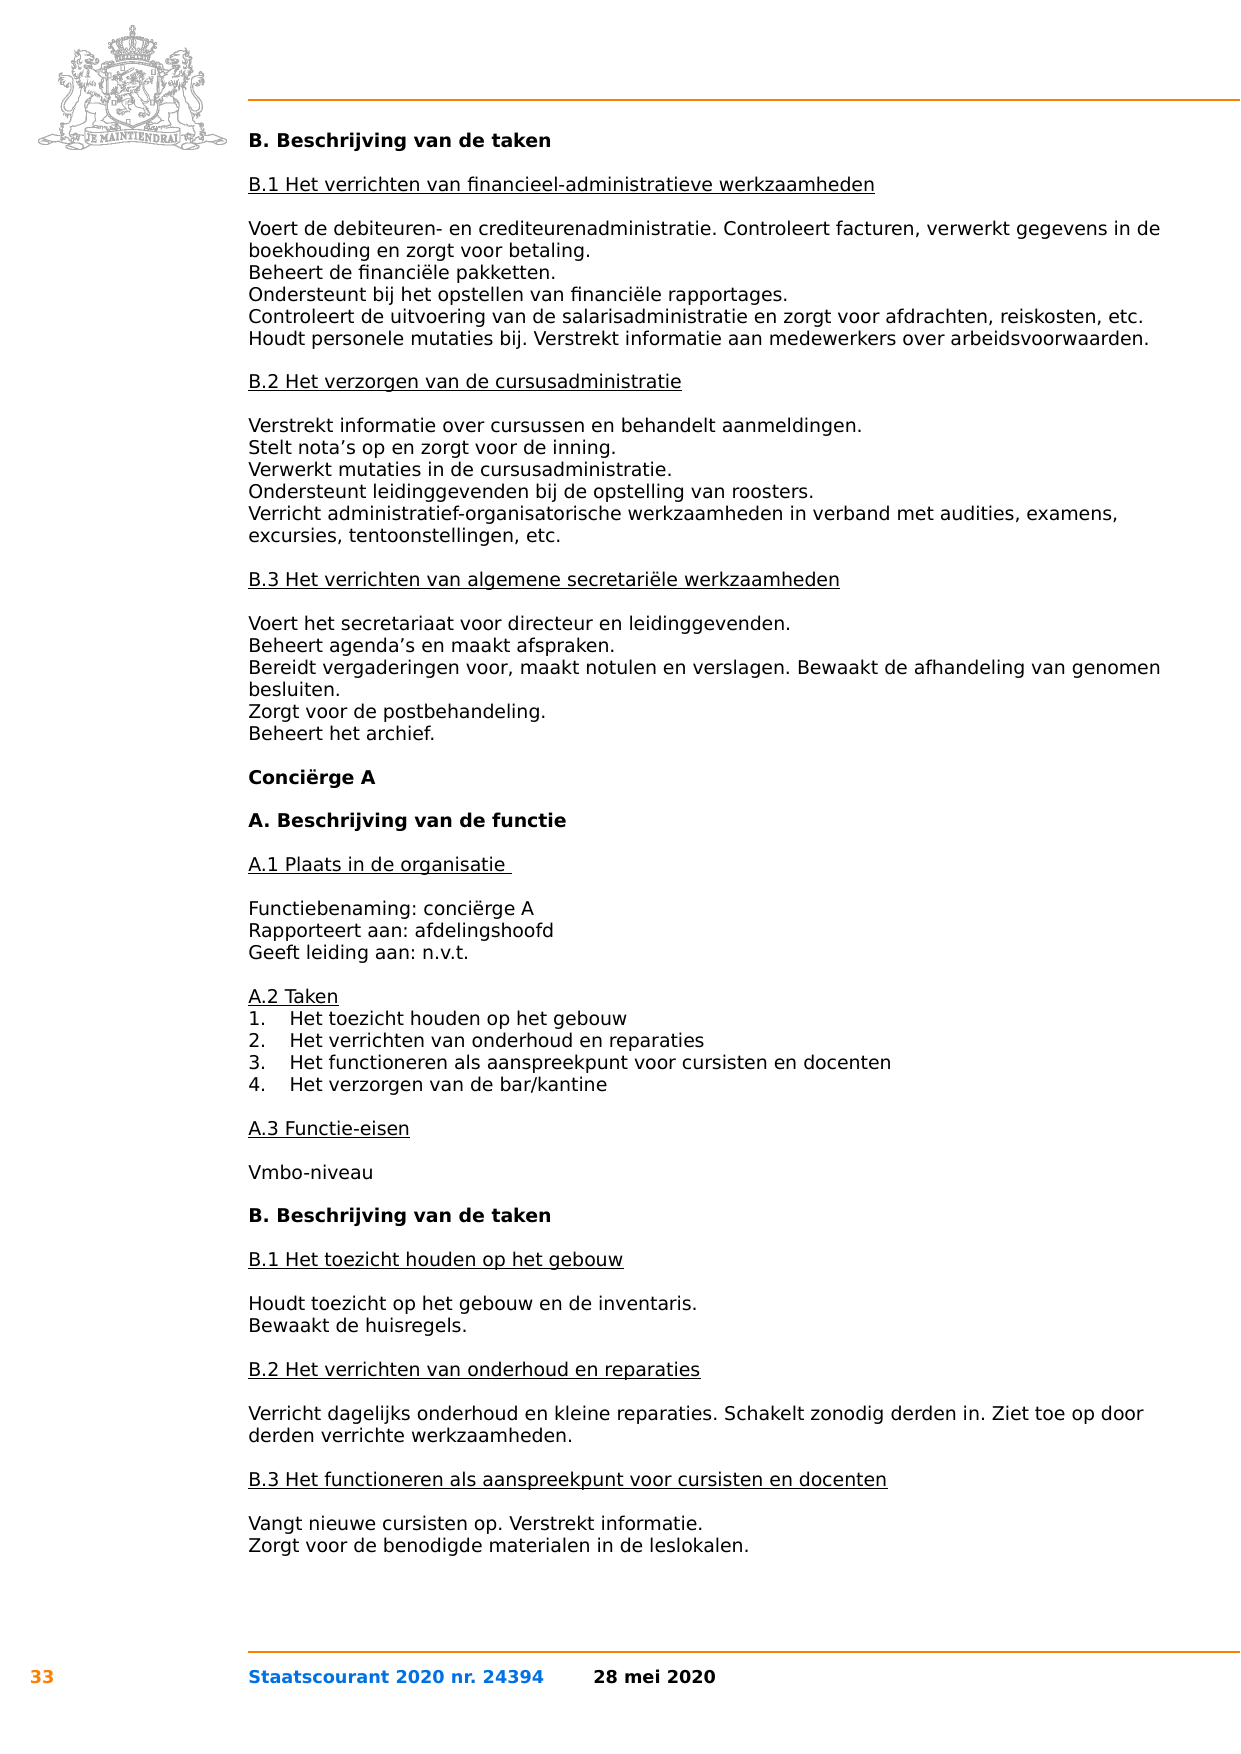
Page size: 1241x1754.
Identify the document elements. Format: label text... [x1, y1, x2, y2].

subtitle B.3 Het functioneren als aanspreekpunt voor cursisten en docenten [248, 1469, 1163, 1491]
subtitle A. Beschrijving van de functie [248, 810, 1163, 832]
text Voert de debiteuren- en crediteurenadministratie. Controleert facturen, verwerkt gegevens in de boekhouding en zorgt voor betaling. [248, 218, 1163, 262]
text Bereidt vergaderingen voor, maakt notulen en verslagen. Bewaakt de afhandeling van genomen besluiten. [248, 657, 1163, 701]
text 2. Het verrichten van onderhoud en reparaties [248, 1030, 1163, 1052]
subtitle B.2 Het verrichten van onderhoud en reparaties [248, 1359, 1163, 1381]
text Controleert de uitvoering van de salarisadministratie en zorgt voor afdrachten, reiskosten, etc. [248, 306, 1163, 327]
text Voert het secretariaat voor directeur en leidinggevenden. [248, 613, 1163, 635]
text Zorgt voor de postbehandeling. [248, 701, 1163, 723]
subtitle B.3 Het verrichten van algemene secretariële werkzaamheden [248, 569, 1163, 591]
text Stelt nota’s op en zorgt voor de inning. [248, 437, 1163, 459]
subtitle B.2 Het verzorgen van de cursusadministratie [248, 371, 1163, 393]
text Ondersteunt leidinggevenden bij de opstelling van roosters. [248, 481, 1163, 503]
text Vmbo-niveau [248, 1162, 1163, 1183]
text Zorgt voor de benodigde materialen in de leslokalen. [248, 1534, 1163, 1556]
text Vangt nieuwe cursisten op. Verstrekt informatie. [248, 1512, 1163, 1534]
text Beheert de financiële pakketten. [248, 262, 1163, 283]
subtitle B.1 Het toezicht houden op het gebouw [248, 1249, 1163, 1271]
text Beheert het archief. [248, 723, 1163, 745]
text Rapporteert aan: afdelingshoofd [248, 920, 1163, 942]
subtitle A.1 Plaats in de organisatie [248, 854, 1163, 876]
text Ondersteunt bij het opstellen van financiële rapportages. [248, 283, 1163, 306]
subtitle Conciërge A [248, 767, 1163, 788]
text Verstrekt informatie over cursussen en behandelt aanmeldingen. [248, 415, 1163, 437]
text 3. Het functioneren als aanspreekpunt voor cursisten en docenten [248, 1052, 1163, 1074]
text Houdt toezicht op het gebouw en de inventaris. [248, 1293, 1163, 1315]
text Geeft leiding aan: n.v.t. [248, 942, 1163, 964]
text Functiebenaming: conciërge A [248, 898, 1163, 920]
text Houdt personele mutaties bij. Verstrekt informatie aan medewerkers over arbeidsvoorwaarden. [248, 327, 1163, 349]
text Verricht administratief-organisatorische werkzaamheden in verband met audities, examens, excursies, tentoonstellingen, etc. [248, 503, 1163, 547]
text Beheert agenda’s en maakt afspraken. [248, 635, 1163, 657]
subtitle B. Beschrijving van de taken [248, 130, 1163, 152]
text Verricht dagelijks onderhoud en kleine reparaties. Schakelt zonodig derden in. Ziet toe op door derden verrichte werkzaamheden. [248, 1403, 1163, 1447]
text Bewaakt de huisregels. [248, 1315, 1163, 1337]
text 4. Het verzorgen van de bar/kantine [248, 1074, 1163, 1096]
subtitle B.1 Het verrichten van financieel-administratieve werkzaamheden [248, 174, 1163, 196]
text 1. Het toezicht houden op het gebouw [248, 1008, 1163, 1030]
picture [38, 25, 227, 150]
subtitle A.3 Functie-eisen [248, 1118, 1163, 1140]
subtitle A.2 Taken [248, 986, 1163, 1008]
text Verwerkt mutaties in de cursusadministratie. [248, 459, 1163, 481]
subtitle B. Beschrijving van de taken [248, 1205, 1163, 1227]
